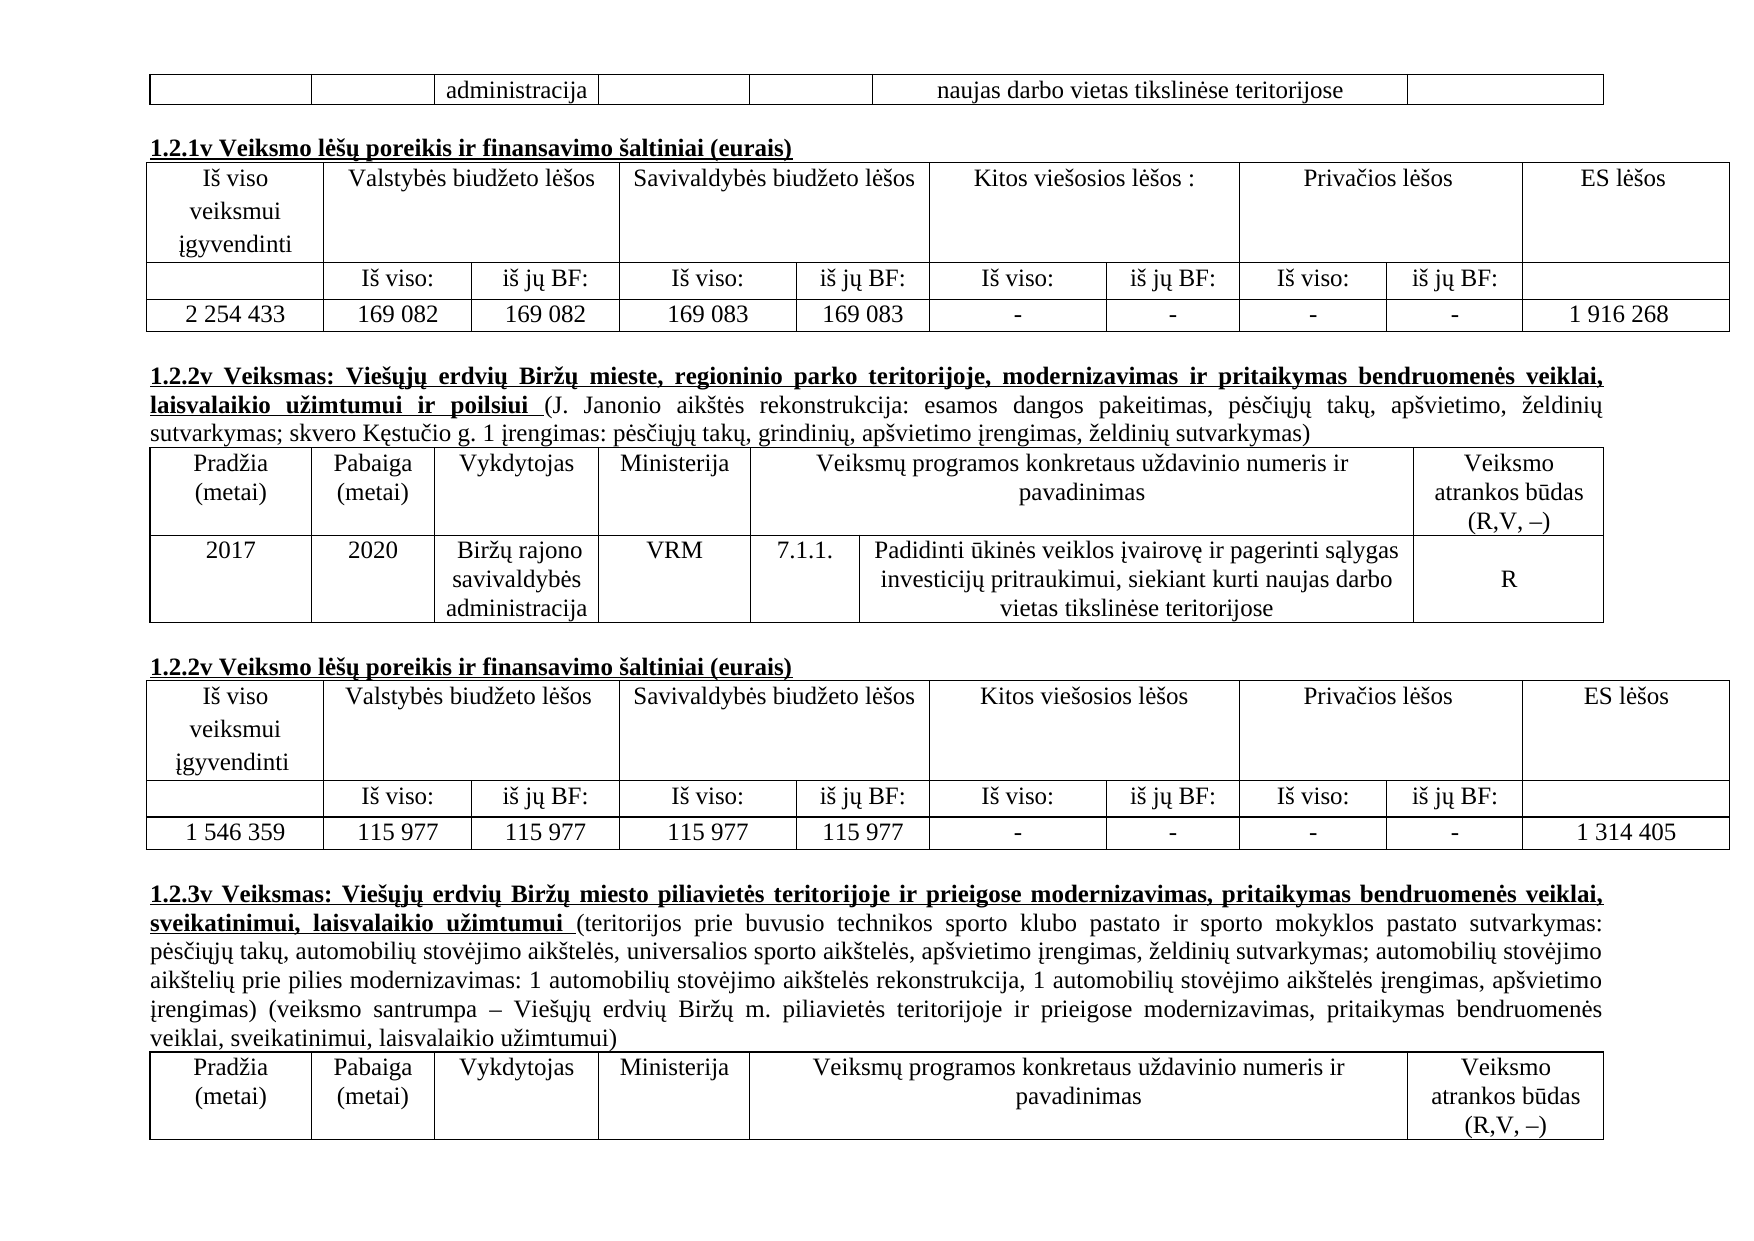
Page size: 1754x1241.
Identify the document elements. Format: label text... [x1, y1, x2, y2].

table_cell Padidinti ūkinės veiklos įvairovę ir pagerinti sąlygas investicijų pritraukimui, siekiant kurti naujas darbo vietas tikslinėse teritorijose [860, 536, 1413, 622]
table_header Valstybės biudžeto lėšos [324, 681, 619, 780]
table_cell - [1387, 300, 1522, 331]
table_cell 1 546 359 [147, 818, 323, 849]
table_cell [312, 75, 434, 103]
table_cell administracija [435, 75, 598, 103]
table_header Savivaldybės biudžeto lėšos [620, 163, 929, 262]
table_header Kitos viešosios lėšos [930, 681, 1239, 780]
table_cell iš jų BF: [797, 263, 929, 298]
table_cell - [1107, 300, 1239, 331]
table_cell 169 082 [324, 300, 471, 331]
table_header Veiksmo atrankos būdas (R,V, –) [1414, 448, 1603, 534]
table_header Kitos viešosios lėšos : [930, 163, 1239, 262]
table_cell Iš viso: [324, 263, 471, 298]
table_cell iš jų BF: [472, 781, 619, 816]
table_header Ministerija [599, 448, 750, 534]
table_cell 115 977 [620, 818, 796, 849]
table_cell Iš viso: [930, 781, 1106, 816]
table_cell 115 977 [324, 818, 471, 849]
table_header Privačios lėšos [1240, 163, 1522, 262]
table_cell Biržų rajono savivaldybės administracija [435, 536, 598, 622]
table_cell [1408, 75, 1603, 103]
table_cell 2 254 433 [147, 300, 323, 331]
table_cell iš jų BF: [797, 781, 929, 816]
table_cell 7.1.1. [751, 536, 859, 622]
text 1.2.2v Veiksmo lėšų poreikis ir finansavimo šaltiniai (eurais) [150, 652, 1604, 680]
table_header Pabaiga (metai) [312, 448, 434, 534]
table_cell 115 977 [797, 818, 929, 849]
table_cell 2017 [151, 536, 311, 622]
table_cell - [930, 818, 1106, 849]
table_header Ministerija [599, 1053, 749, 1139]
table_cell [147, 781, 323, 816]
table_header Valstybės biudžeto lėšos [324, 163, 619, 262]
table_cell iš jų BF: [1387, 781, 1522, 816]
table_header Privačios lėšos [1240, 681, 1522, 780]
table_cell 1 916 268 [1523, 300, 1729, 331]
text laisvalaikio užimtumui ir poilsiui (J. Janonio aikštės rekonstrukcija: esamos dangos pakeitimas, pėsčiųjų takų, apšvietimo, želdinių sutvarkymas; skvero Kęstučio g. 1 įrengimas: pėsčiųjų takų, grindinių, apšvietimo įrengimas, želdinių sutvarkymas) [150, 387, 1604, 447]
table_header ES lėšos [1523, 163, 1729, 262]
table_header Veiksmų programos konkretaus uždavinio numeris ir pavadinimas [751, 448, 1413, 534]
table_cell iš jų BF: [1107, 781, 1239, 816]
table_cell iš jų BF: [1107, 263, 1239, 298]
table_cell iš jų BF: [1387, 263, 1522, 298]
table_header Veiksmų programos konkretaus uždavinio numeris ir pavadinimas [750, 1053, 1407, 1139]
table_cell [151, 75, 311, 103]
table_header Pradžia (metai) [151, 1053, 311, 1139]
table_cell - [930, 300, 1106, 331]
table_cell Iš viso: [1240, 263, 1386, 298]
table_cell - [1240, 818, 1386, 849]
table_header Savivaldybės biudžeto lėšos [620, 681, 929, 780]
text sveikatinimui, laisvalaikio užimtumui (teritorijos prie buvusio technikos sporto klubo pastato ir sporto mokyklos pastato sutvarkymas: pėsčiųjų takų, automobilių stovėjimo aikštelės, universalios sporto aikštelės, apšvietimo įrengimas, želdinių sutvarkymas; automobilių stovėjimo aikštelių prie pilies modernizavimas: 1 automobilių stovėjimo aikštelės rekonstrukcija, 1 automobilių stovėjimo aikštelės įrengimas, apšvietimo įrengimas) (veiksmo santrumpa – Viešųjų erdvių Biržų m. piliavietės teritorijoje ir prieigose modernizavimas, pritaikymas bendruomenės veiklai, sveikatinimui, laisvalaikio užimtumui) [150, 905, 1604, 1051]
table_cell Iš viso: [1240, 781, 1386, 816]
table_header ES lėšos [1523, 681, 1729, 780]
table_cell [147, 263, 323, 298]
table_cell [599, 75, 749, 103]
table_header Vykdytojas [435, 448, 598, 534]
table_header Iš viso veiksmui įgyvendinti [147, 163, 323, 262]
text 1.2.1v Veiksmo lėšų poreikis ir finansavimo šaltiniai (eurais) [150, 133, 1604, 162]
table_cell Iš viso: [324, 781, 471, 816]
text 1.2.3v Veiksmas: Viešųjų erdvių Biržų miesto piliavietės teritorijoje ir prieigose modernizavimas, pritaikymas bendruomenės veiklai, [150, 879, 1604, 904]
table_cell - [1387, 818, 1522, 849]
table_header Pradžia (metai) [151, 448, 311, 534]
table_cell Iš viso: [620, 781, 796, 816]
table_header Vykdytojas [435, 1053, 598, 1139]
table_cell R [1414, 536, 1603, 622]
table_cell 1 314 405 [1523, 818, 1729, 849]
table_header Pabaiga (metai) [312, 1053, 434, 1139]
table_cell iš jų BF: [472, 263, 619, 298]
table_cell 115 977 [472, 818, 619, 849]
table_cell Iš viso: [930, 263, 1106, 298]
table_cell - [1240, 300, 1386, 331]
text 1.2.2v Veiksmas: Viešųjų erdvių Biržų mieste, regioninio parko teritorijoje, modernizavimas ir pritaikymas bendruomenės veiklai, [150, 361, 1604, 386]
table_cell 169 083 [620, 300, 796, 331]
table_cell 169 083 [797, 300, 929, 331]
table_cell VRM [599, 536, 750, 622]
table_cell [1523, 781, 1729, 816]
table_cell - [1107, 818, 1239, 849]
table_header Veiksmo atrankos būdas (R,V, –) [1408, 1053, 1603, 1139]
table_cell 169 082 [472, 300, 619, 331]
table_header Iš viso veiksmui įgyvendinti [147, 681, 323, 780]
table_cell 2020 [312, 536, 434, 622]
table_cell Iš viso: [620, 263, 796, 298]
table_cell [750, 75, 872, 103]
table_cell [1523, 263, 1729, 298]
table_cell naujas darbo vietas tikslinėse teritorijose [873, 75, 1407, 103]
